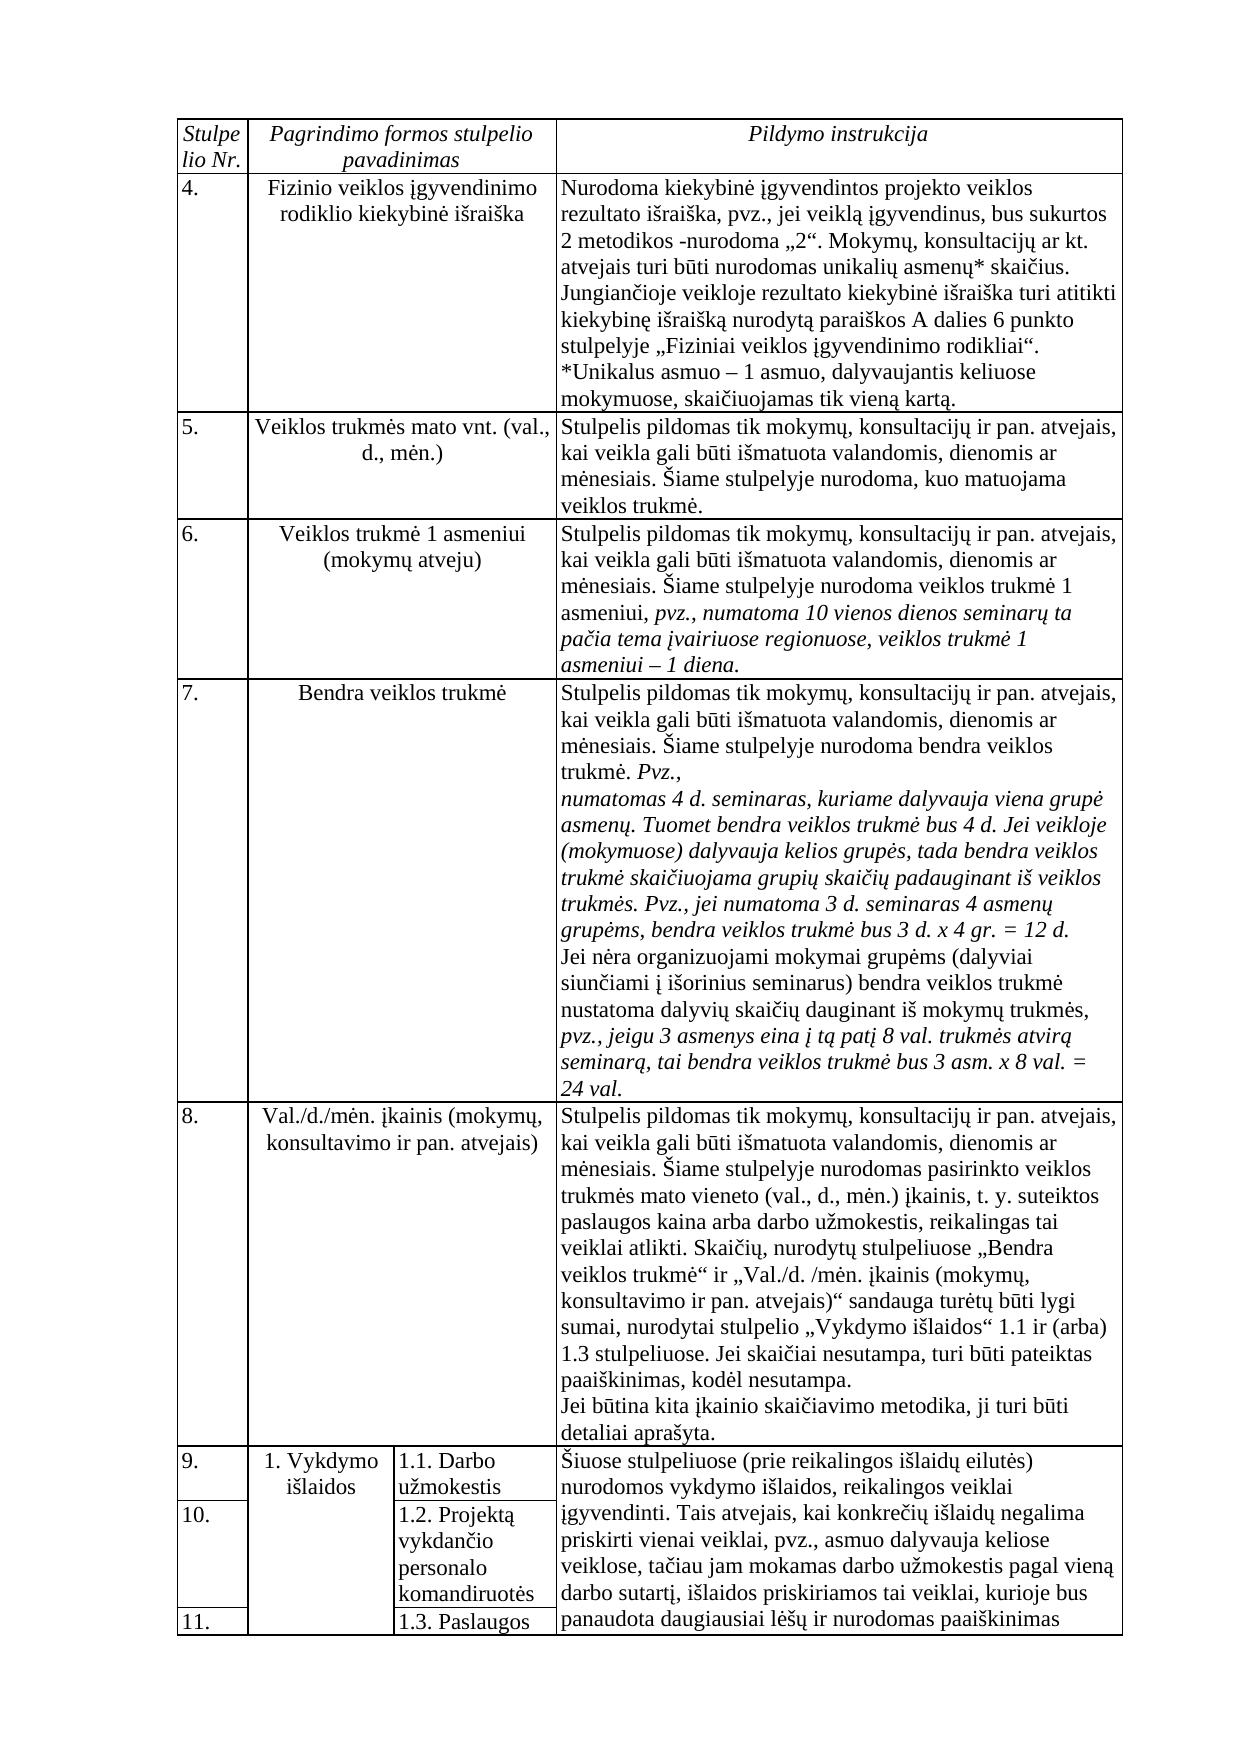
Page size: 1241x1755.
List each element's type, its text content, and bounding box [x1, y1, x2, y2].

table_cell 6. [178, 520, 247, 678]
table_cell Stulpelis pildomas tik mokymų, konsultacijų ir pan. atvejais, kai veikla gali būti išmatuota valandomis, dienomis ar mėnesiais. Šiame stulpelyje nurodoma bendra veiklos trukmė. Pvz., numatomas 4 d. seminaras, kuriame dalyvauja viena grupė asmenų. Tuomet bendra veiklos trukmė bus 4 d. Jei veikloje (mokymuose) dalyvauja kelios grupės, tada bendra veiklos trukmė skaičiuojama grupių skaičių padauginant iš veiklos trukmės. Pvz., jei numatoma 3 d. seminaras 4 asmenų grupėms, bendra veiklos trukmė bus 3 d. x 4 gr. = 12 d. Jei nėra organizuojami mokymai grupėms (dalyviai siunčiami į išorinius seminarus) bendra veiklos trukmė nustatoma dalyvių skaičių dauginant iš mokymų trukmės, pvz., jeigu 3 asmenys eina į tą patį 8 val. trukmės atvirą seminarą, tai bendra veiklos trukmė bus 3 asm. x 8 val. = 24 val. [557, 680, 1122, 1101]
table_cell Val./d./mėn. įkainis (mokymų, konsultavimo ir pan. atvejais) [249, 1103, 556, 1445]
table_cell 1. Vykdymo išlaidos [249, 1447, 393, 1634]
table_cell Bendra veiklos trukmė [249, 680, 556, 1101]
table_cell 1.2. Projektą vykdančio personalo komandiruotės [395, 1501, 556, 1606]
table_cell 7. [178, 680, 247, 1101]
table_cell Stulpelis pildomas tik mokymų, konsultacijų ir pan. atvejais, kai veikla gali būti išmatuota valandomis, dienomis ar mėnesiais. Šiame stulpelyje nurodoma veiklos trukmė 1 asmeniui, pvz., numatoma 10 vienos dienos seminarų ta pačia tema įvairiuose regionuose, veiklos trukmė 1 asmeniui – 1 diena. [557, 520, 1122, 678]
table_cell Šiuose stulpeliuose (prie reikalingos išlaidų eilutės) nurodomos vykdymo išlaidos, reikalingos veiklai įgyvendinti. Tais atvejais, kai konkrečių išlaidų negalima priskirti vienai veiklai, pvz., asmuo dalyvauja keliose veiklose, tačiau jam mokamas darbo užmokestis pagal vieną darbo sutartį, išlaidos priskiriamos tai veiklai, kurioje bus panaudota daugiausiai lėšų ir nurodomas paaiškinimas [557, 1447, 1122, 1634]
table_cell 1.3. Paslaugos [395, 1608, 556, 1634]
table_header Stulpelio Nr. [178, 120, 247, 172]
table_cell 10. [178, 1501, 247, 1606]
table_cell Fizinio veiklos įgyvendinimo rodiklio kiekybinė išraiška [249, 174, 556, 411]
table_cell 4. [178, 174, 247, 411]
table_cell Veiklos trukmės mato vnt. (val., d., mėn.) [249, 413, 556, 518]
table_cell Stulpelis pildomas tik mokymų, konsultacijų ir pan. atvejais, kai veikla gali būti išmatuota valandomis, dienomis ar mėnesiais. Šiame stulpelyje nurodoma, kuo matuojama veiklos trukmė. [557, 413, 1122, 518]
table_cell Nurodoma kiekybinė įgyvendintos projekto veiklos rezultato išraiška, pvz., jei veiklą įgyvendinus, bus sukurtos 2 metodikos -nurodoma „2“. Mokymų, konsultacijų ar kt. atvejais turi būti nurodomas unikalių asmenų* skaičius. Jungiančioje veikloje rezultato kiekybinė išraiška turi atitikti kiekybinę išraišką nurodytą paraiškos A dalies 6 punkto stulpelyje „Fiziniai veiklos įgyvendinimo rodikliai“. *Unikalus asmuo – 1 asmuo, dalyvaujantis keliuose mokymuose, skaičiuojamas tik vieną kartą. [557, 174, 1122, 411]
table_cell 9. [178, 1447, 247, 1499]
table_cell 1.1. Darbo užmokestis [395, 1447, 556, 1499]
table_header Pildymo instrukcija [557, 120, 1122, 172]
table_cell Stulpelis pildomas tik mokymų, konsultacijų ir pan. atvejais, kai veikla gali būti išmatuota valandomis, dienomis ar mėnesiais. Šiame stulpelyje nurodomas pasirinkto veiklos trukmės mato vieneto (val., d., mėn.) įkainis, t. y. suteiktos paslaugos kaina arba darbo užmokestis, reikalingas tai veiklai atlikti. Skaičių, nurodytų stulpeliuose „Bendra veiklos trukmė“ ir „Val./d. /mėn. įkainis (mokymų, konsultavimo ir pan. atvejais)“ sandauga turėtų būti lygi sumai, nurodytai stulpelio „Vykdymo išlaidos“ 1.1 ir (arba) 1.3 stulpeliuose. Jei skaičiai nesutampa, turi būti pateiktas paaiškinimas, kodėl nesutampa. Jei būtina kita įkainio skaičiavimo metodika, ji turi būti detaliai aprašyta. [557, 1103, 1122, 1445]
table_cell 8. [178, 1103, 247, 1445]
table_cell 5. [178, 413, 247, 518]
table_header Pagrindimo formos stulpelio pavadinimas [249, 120, 556, 172]
table_cell Veiklos trukmė 1 asmeniui (mokymų atveju) [249, 520, 556, 678]
table_cell 11. [178, 1608, 247, 1634]
